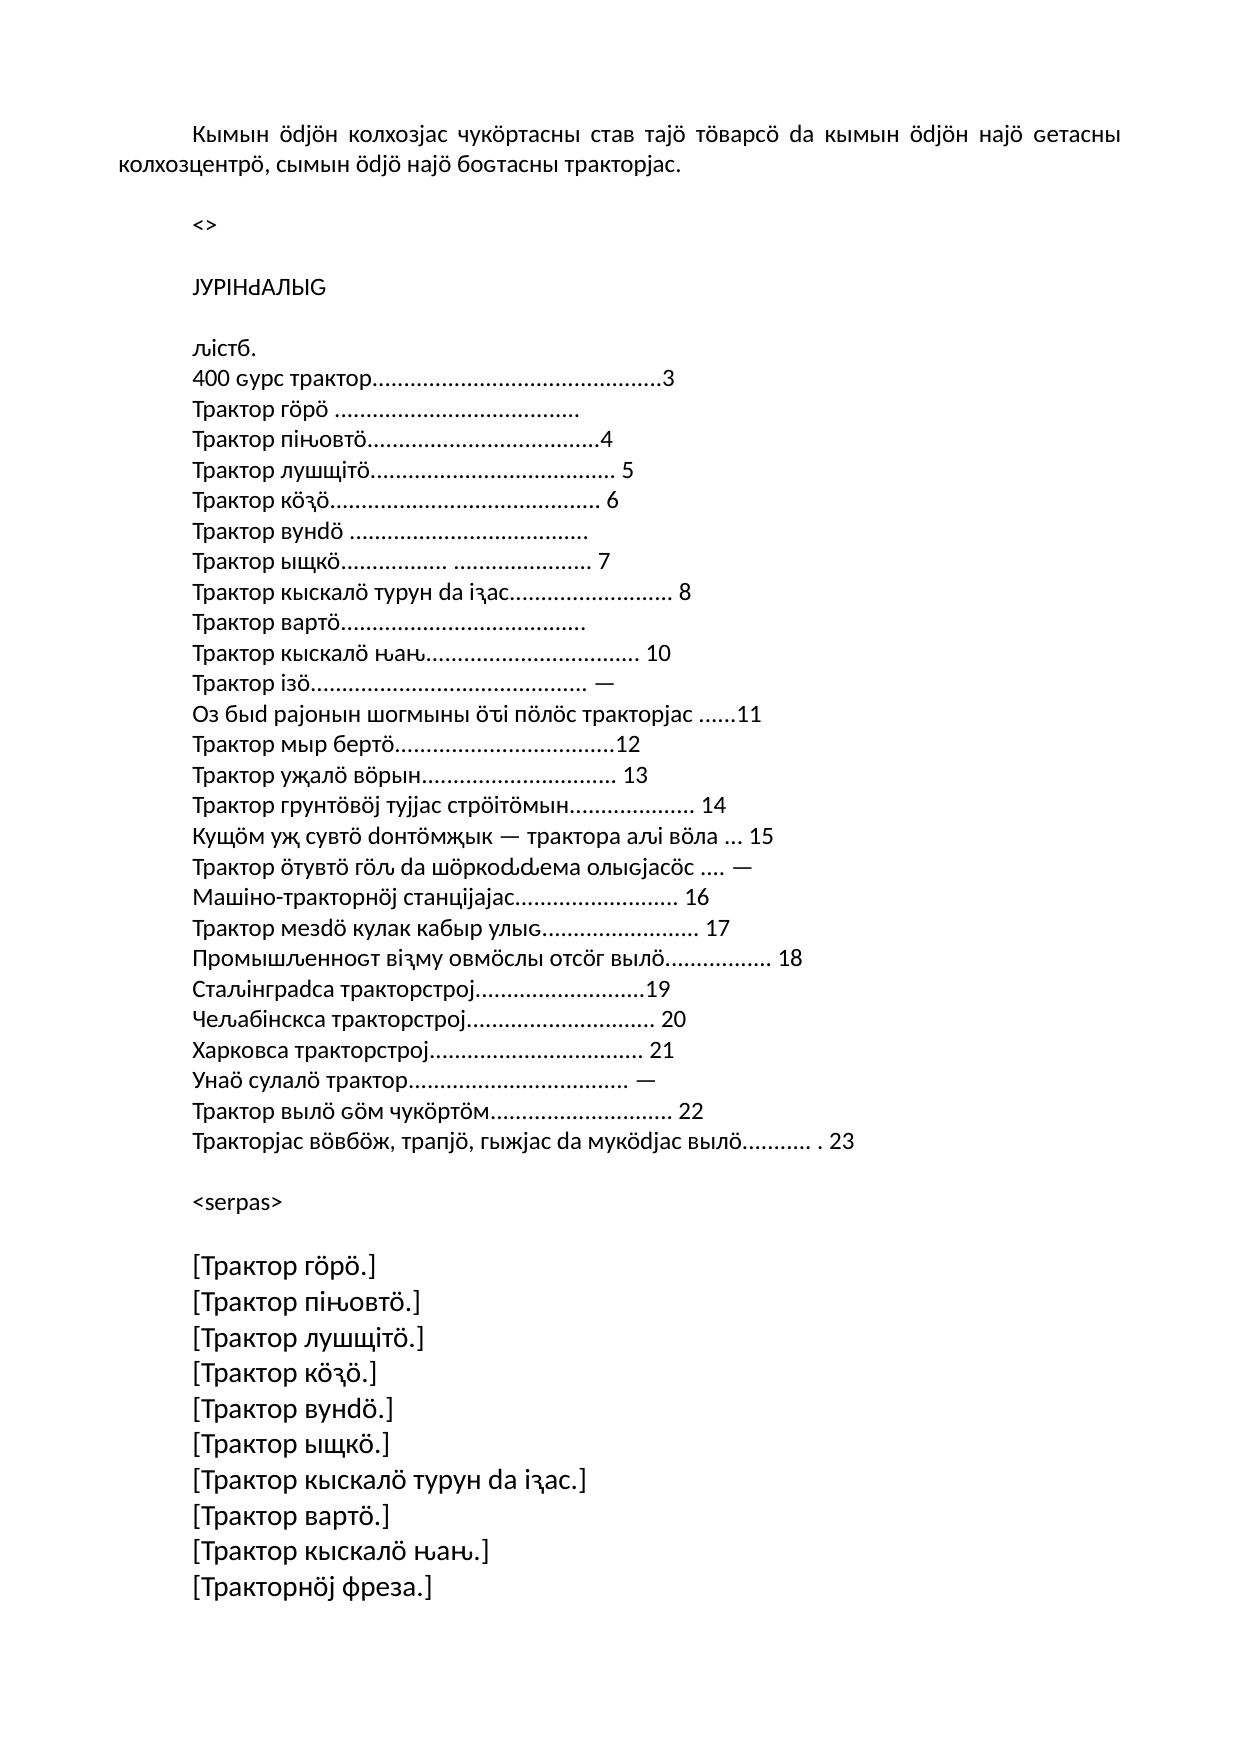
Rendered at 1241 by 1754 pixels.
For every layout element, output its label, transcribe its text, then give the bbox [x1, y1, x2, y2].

text Промышԉенноԍт віԇму овмӧслы отсӧг вылӧ................. 18 [118, 942, 1122, 973]
text Трактор ыщкӧ................. ...................... 7 [118, 545, 1122, 576]
text Трактор уҗалӧ вӧрын............................... 13 [118, 759, 1122, 789]
text Кущӧм уҗ сувтӧ ԁонтӧмҗык — трактора аԉі вӧла ... 15 [118, 820, 1122, 851]
text [Трактор лушщітӧ.] [118, 1319, 1122, 1354]
text ԉістб. [118, 332, 1122, 362]
text [Трактор ыщкӧ.] [118, 1426, 1122, 1461]
text Кымын ӧԁјӧн колхозјас чукӧртасны став тајӧ тӧварсӧ ԁа кымын ӧԁјӧн најӧ ԍетасны колхозцентрӧ, сымын ӧԁјӧ најӧ боԍтасны тракторјас. [118, 118, 1122, 179]
text Чеԉабінскса тракторстрој.............................. 20 [118, 1003, 1122, 1034]
text [Трактор кыскалӧ турун ԁа іԇас.] [118, 1461, 1122, 1497]
text Оз быԁ рајонын шогмыны ӧԏі пӧлӧс тракторјас ......11 [118, 698, 1122, 728]
text Трактор гӧрӧ ....................................... [118, 393, 1122, 423]
text [Трактор вунԁӧ.] [118, 1390, 1122, 1426]
text Трактор грунтӧвӧј тујјас стрӧітӧмын.................... 14 [118, 789, 1122, 820]
text Трактор кӧԇӧ........................................... 6 [118, 484, 1122, 515]
text Трактор ізӧ............................................ — [118, 667, 1122, 698]
text Трактор мыр бертӧ...................................12 [118, 728, 1122, 759]
text Трактор ӧтувтӧ гӧԉ ԁа шӧркоԃԃема олыԍјасӧс .... — [118, 851, 1122, 881]
text Трактор лушщітӧ....................................... 5 [118, 454, 1122, 484]
text 400 ԍурс трактор..............................................3 [118, 362, 1122, 393]
text Трактор піԋовтӧ.....................................4 [118, 423, 1122, 454]
text [Трактор гӧрӧ.] [118, 1247, 1122, 1283]
text [Трактор кыскалӧ ԋаԋ.] [118, 1532, 1122, 1568]
text [Трактор піԋовтӧ.] [118, 1283, 1122, 1319]
text Трактор вылӧ ԍӧм чукӧртӧм............................. 22 [118, 1095, 1122, 1125]
text Трактор кыскалӧ ԋаԋ.................................. 10 [118, 637, 1122, 667]
text Трактор вартӧ....................................... [118, 606, 1122, 637]
text Машіно-тракторнӧј станціјајас.......................... 16 [118, 881, 1122, 912]
text Трактор мезԁӧ кулак кабыр улыԍ......................... 17 [118, 912, 1122, 942]
text [Тракторнӧј фреза.] [118, 1568, 1122, 1604]
text [Трактор кӧԇӧ.] [118, 1354, 1122, 1390]
text ЈУРІНԀАЛЫԌ [118, 271, 1122, 301]
text Трактор кыскалӧ турун ԁа іԇас.......................... 8 [118, 576, 1122, 606]
text <serpas> [118, 1186, 1122, 1217]
text Тракторјас вӧвбӧж, трапјӧ, гыжјас ԁа мукӧԁјас вылӧ........... . 23 [118, 1125, 1122, 1156]
text Харковса тракторстрој.................................. 21 [118, 1034, 1122, 1064]
text <> [118, 210, 1122, 240]
text Стаԉінграԁса тракторстрој...........................19 [118, 973, 1122, 1003]
text Трактор вунԁӧ ...................................... [118, 515, 1122, 545]
text Унаӧ сулалӧ трактор................................... — [118, 1064, 1122, 1095]
text [Трактор вартӧ.] [118, 1497, 1122, 1532]
